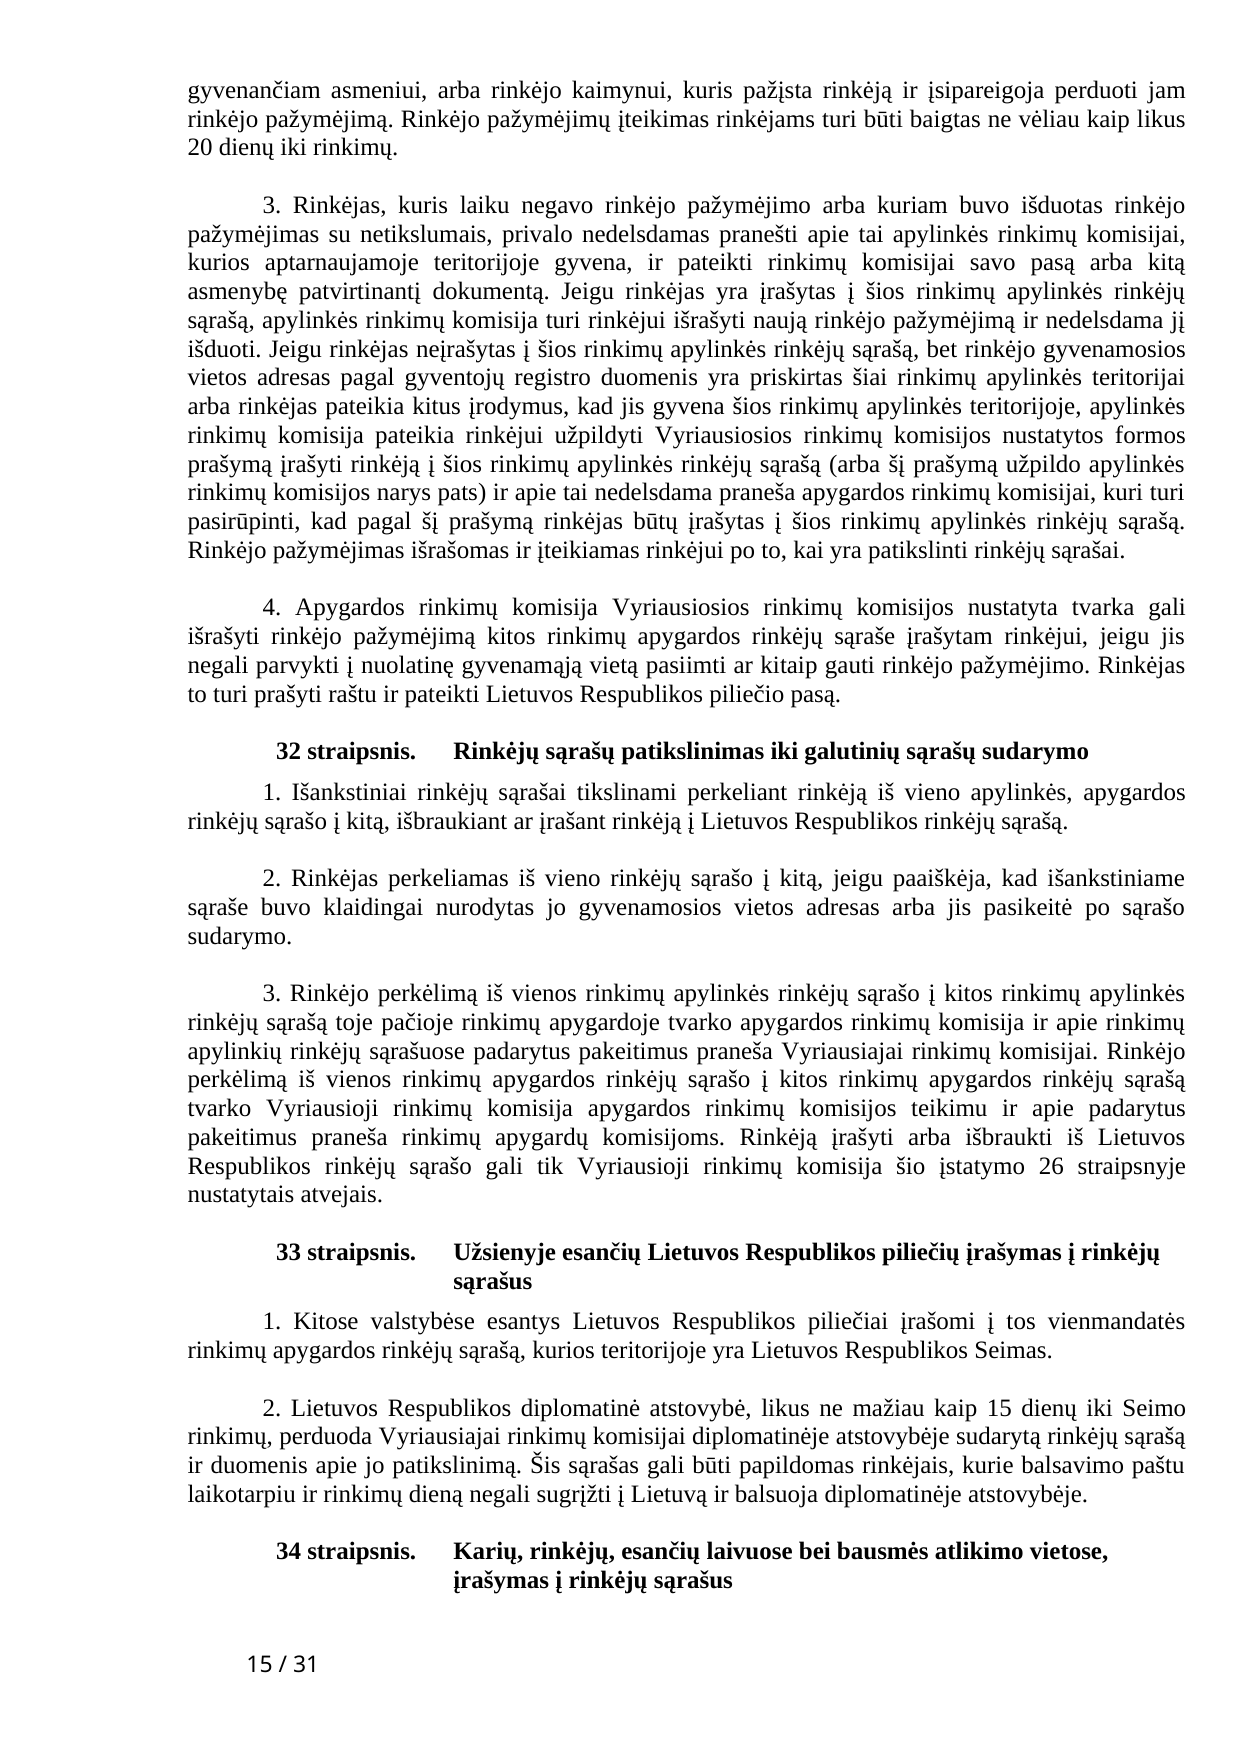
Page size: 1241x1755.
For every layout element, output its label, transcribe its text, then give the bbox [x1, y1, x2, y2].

text 34 straipsnis. Karių, rinkėjų, esančių laivuose bei bausmės atlikimo vietose, įrašymas į rinkėjų sąrašus [276, 1536, 1187, 1594]
text 2. Rinkėjas perkeliamas iš vieno rinkėjų sąrašo į kitą, jeigu paaiškėja, kad išankstiniame sąraše buvo klaidingai nurodytas jo gyvenamosios vietos adresas arba jis pasikeitė po sąrašo sudarymo. [187, 863, 1187, 949]
text 3. Rinkėjas, kuris laiku negavo rinkėjo pažymėjimo arba kuriam buvo išduotas rinkėjo pažymėjimas su netikslumais, privalo nedelsdamas pranešti apie tai apylinkės rinkimų komisijai, kurios aptarnaujamoje teritorijoje gyvena, ir pateikti rinkimų komisijai savo pasą arba kitą asmenybę patvirtinantį dokumentą. Jeigu rinkėjas yra įrašytas į šios rinkimų apylinkės rinkėjų sąrašą, apylinkės rinkimų komisija turi rinkėjui išrašyti naują rinkėjo pažymėjimą ir nedelsdama jį išduoti. Jeigu rinkėjas neįrašytas į šios rinkimų apylinkės rinkėjų sąrašą, bet rinkėjo gyvenamosios vietos adresas pagal gyventojų registro duomenis yra priskirtas šiai rinkimų apylinkės teritorijai arba rinkėjas pateikia kitus įrodymus, kad jis gyvena šios rinkimų apylinkės teritorijoje, apylinkės rinkimų komisija pateikia rinkėjui užpildyti Vyriausiosios rinkimų komisijos nustatytos formos prašymą įrašyti rinkėją į šios rinkimų apylinkės rinkėjų sąrašą (arba šį prašymą užpildo apylinkės rinkimų komisijos narys pats) ir apie tai nedelsdama praneša apygardos rinkimų komisijai, kuri turi pasirūpinti, kad pagal šį prašymą rinkėjas būtų įrašytas į šios rinkimų apylinkės rinkėjų sąrašą. Rinkėjo pažymėjimas išrašomas ir įteikiamas rinkėjui po to, kai yra patikslinti rinkėjų sąrašai. [187, 190, 1187, 564]
text 2. Lietuvos Respublikos diplomatinė atstovybė, likus ne mažiau kaip 15 dienų iki Seimo rinkimų, perduoda Vyriausiajai rinkimų komisijai diplomatinėje atstovybėje sudarytą rinkėjų sąrašą ir duomenis apie jo patikslinimą. Šis sąrašas gali būti papildomas rinkėjais, kurie balsavimo paštu laikotarpiu ir rinkimų dieną negali sugrįžti į Lietuvą ir balsuoja diplomatinėje atstovybėje. [187, 1393, 1187, 1508]
text 32 straipsnis. Rinkėjų sąrašų patikslinimas iki galutinių sąrašų sudarymo [276, 736, 1187, 765]
text gyvenančiam asmeniui, arba rinkėjo kaimynui, kuris pažįsta rinkėją ir įsipareigoja perduoti jam rinkėjo pažymėjimą. Rinkėjo pažymėjimų įteikimas rinkėjams turi būti baigtas ne vėliau kaip likus 20 dienų iki rinkimų. [187, 75, 1187, 161]
text 1. Išankstiniai rinkėjų sąrašai tikslinami perkeliant rinkėją iš vieno apylinkės, apygardos rinkėjų sąrašo į kitą, išbraukiant ar įrašant rinkėją į Lietuvos Respublikos rinkėjų sąrašą. [187, 777, 1187, 834]
text 1. Kitose valstybėse esantys Lietuvos Respublikos piliečiai įrašomi į tos vienmandatės rinkimų apygardos rinkėjų sąrašą, kurios teritorijoje yra Lietuvos Respublikos Seimas. [187, 1306, 1187, 1364]
text 3. Rinkėjo perkėlimą iš vienos rinkimų apylinkės rinkėjų sąrašo į kitos rinkimų apylinkės rinkėjų sąrašą toje pačioje rinkimų apygardoje tvarko apygardos rinkimų komisija ir apie rinkimų apylinkių rinkėjų sąrašuose padarytus pakeitimus praneša Vyriausiajai rinkimų komisijai. Rinkėjo perkėlimą iš vienos rinkimų apygardos rinkėjų sąrašo į kitos rinkimų apygardos rinkėjų sąrašą tvarko Vyriausioji rinkimų komisija apygardos rinkimų komisijos teikimu ir apie padarytus pakeitimus praneša rinkimų apygardų komisijoms. Rinkėją įrašyti arba išbraukti iš Lietuvos Respublikos rinkėjų sąrašo gali tik Vyriausioji rinkimų komisija šio įstatymo 26 straipsnyje nustatytais atvejais. [187, 978, 1187, 1208]
text 4. Apygardos rinkimų komisija Vyriausiosios rinkimų komisijos nustatyta tvarka gali išrašyti rinkėjo pažymėjimą kitos rinkimų apygardos rinkėjų sąraše įrašytam rinkėjui, jeigu jis negali parvykti į nuolatinę gyvenamąją vietą pasiimti ar kitaip gauti rinkėjo pažymėjimo. Rinkėjas to turi prašyti raštu ir pateikti Lietuvos Respublikos piliečio pasą. [187, 592, 1187, 707]
text 33 straipsnis. Užsienyje esančių Lietuvos Respublikos piliečių įrašymas į rinkėjų sąrašus [276, 1237, 1187, 1294]
